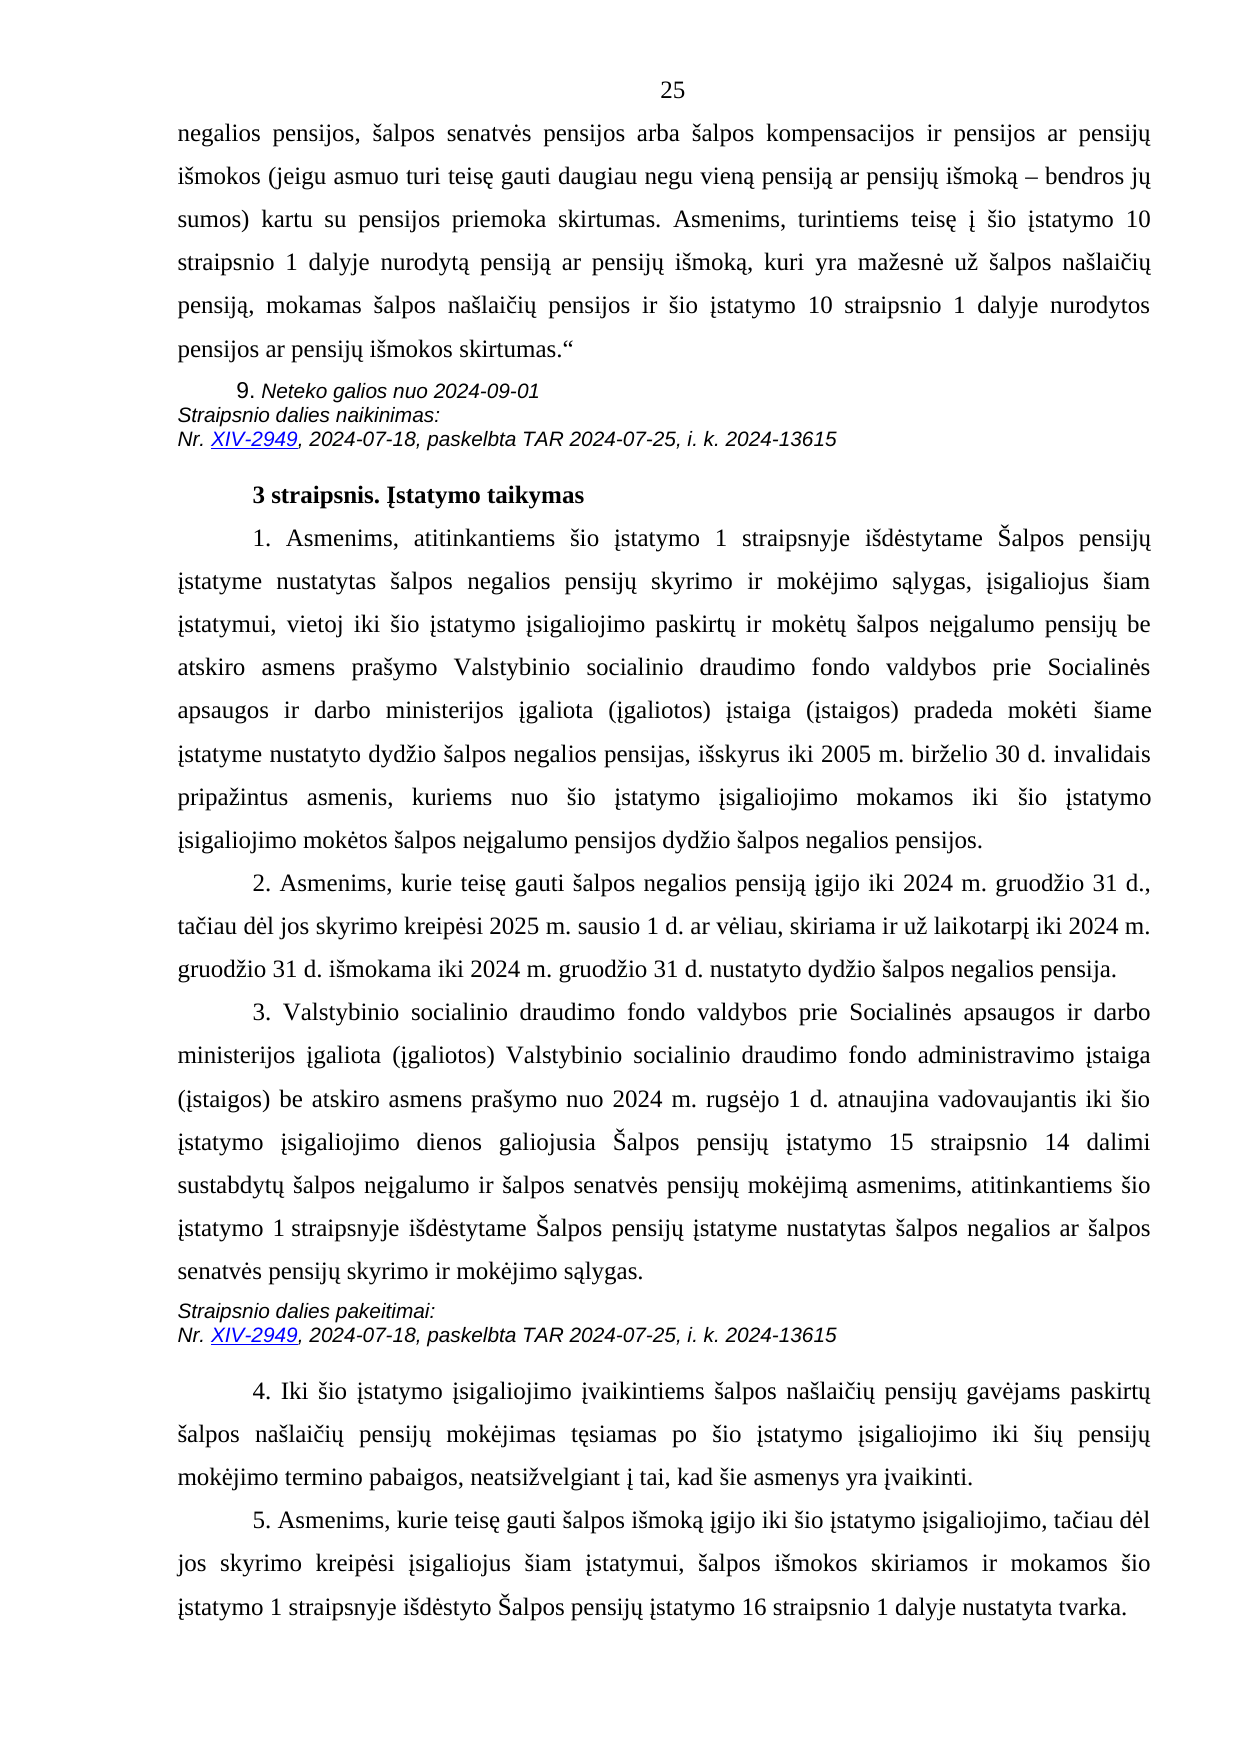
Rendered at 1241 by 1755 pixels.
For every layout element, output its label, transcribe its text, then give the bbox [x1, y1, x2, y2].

text 2. Asmenims, kurie teisę gauti šalpos negalios pensiją įgijo iki 2024 m. gruodžio 31 d., tačiau dėl jos skyrimo kreipėsi 2025 m. sausio 1 d. ar vėliau, skiriama ir už laikotarpį iki 2024 m. gruodžio 31 d. išmokama iki 2024 m. gruodžio 31 d. nustatyto dydžio šalpos negalios pensija. [177, 868, 1152, 983]
text 4. Iki šio įstatymo įsigaliojimo įvaikintiems šalpos našlaičių pensijų gavėjams paskirtų šalpos našlaičių pensijų mokėjimas tęsiamas po šio įstatymo įsigaliojimo iki šių pensijų mokėjimo termino pabaigos, neatsižvelgiant į tai, kad šie asmenys yra įvaikinti. [177, 1376, 1152, 1491]
text Straipsnio dalies pakeitimai: [177, 1299, 1152, 1323]
text 9. Neteko galios nuo 2024-09-01 [177, 377, 1152, 403]
text 1. Asmenims, atitinkantiems šio įstatymo 1 straipsnyje išdėstytame Šalpos pensijų įstatyme nustatytas šalpos negalios pensijų skyrimo ir mokėjimo sąlygas, įsigaliojus šiam įstatymui, vietoj iki šio įstatymo įsigaliojimo paskirtų ir mokėtų šalpos neįgalumo pensijų be atskiro asmens prašymo Valstybinio socialinio draudimo fondo valdybos prie Socialinės apsaugos ir darbo ministerijos įgaliota (įgaliotos) įstaiga (įstaigos) pradeda mokėti šiame įstatyme nustatyto dydžio šalpos negalios pensijas, išskyrus iki 2005 m. birželio 30 d. invalidais pripažintus asmenis, kuriems nuo šio įstatymo įsigaliojimo mokamos iki šio įstatymo įsigaliojimo mokėtos šalpos neįgalumo pensijos dydžio šalpos negalios pensijos. [177, 523, 1152, 854]
text 3. Valstybinio socialinio draudimo fondo valdybos prie Socialinės apsaugos ir darbo ministerijos įgaliota (įgaliotos) Valstybinio socialinio draudimo fondo administravimo įstaiga (įstaigos) be atskiro asmens prašymo nuo 2024 m. rugsėjo 1 d. atnaujina vadovaujantis iki šio įstatymo įsigaliojimo dienos galiojusia Šalpos pensijų įstatymo 15 straipsnio 14 dalimi sustabdytų šalpos neįgalumo ir šalpos senatvės pensijų mokėjimą asmenims, atitinkantiems šio įstatymo 1 straipsnyje išdėstytame Šalpos pensijų įstatyme nustatytas šalpos negalios ar šalpos senatvės pensijų skyrimo ir mokėjimo sąlygas. [177, 997, 1152, 1285]
text Nr. XIV-2949, 2024-07-18, paskelbta TAR 2024-07-25, i. k. 2024-13615 [177, 427, 1152, 451]
text Nr. XIV-2949, 2024-07-18, paskelbta TAR 2024-07-25, i. k. 2024-13615 [177, 1323, 1152, 1347]
text 5. Asmenims, kurie teisę gauti šalpos išmoką įgijo iki šio įstatymo įsigaliojimo, tačiau dėl jos skyrimo kreipėsi įsigaliojus šiam įstatymui, šalpos išmokos skiriamos ir mokamos šio įstatymo 1 straipsnyje išdėstyto Šalpos pensijų įstatymo 16 straipsnio 1 dalyje nustatyta tvarka. [177, 1505, 1152, 1620]
text negalios pensijos, šalpos senatvės pensijos arba šalpos kompensacijos ir pensijos ar pensijų išmokos (jeigu asmuo turi teisę gauti daugiau negu vieną pensiją ar pensijų išmoką – bendros jų sumos) kartu su pensijos priemoka skirtumas. Asmenims, turintiems teisę į šio įstatymo 10 straipsnio 1 dalyje nurodytą pensiją ar pensijų išmoką, kuri yra mažesnė už šalpos našlaičių pensiją, mokamas šalpos našlaičių pensijos ir šio įstatymo 10 straipsnio 1 dalyje nurodytos pensijos ar pensijų išmokos skirtumas.“ [177, 118, 1152, 362]
text 3 straipsnis. Įstatymo taikymas [177, 480, 1152, 509]
text Straipsnio dalies naikinimas: [177, 403, 1152, 427]
